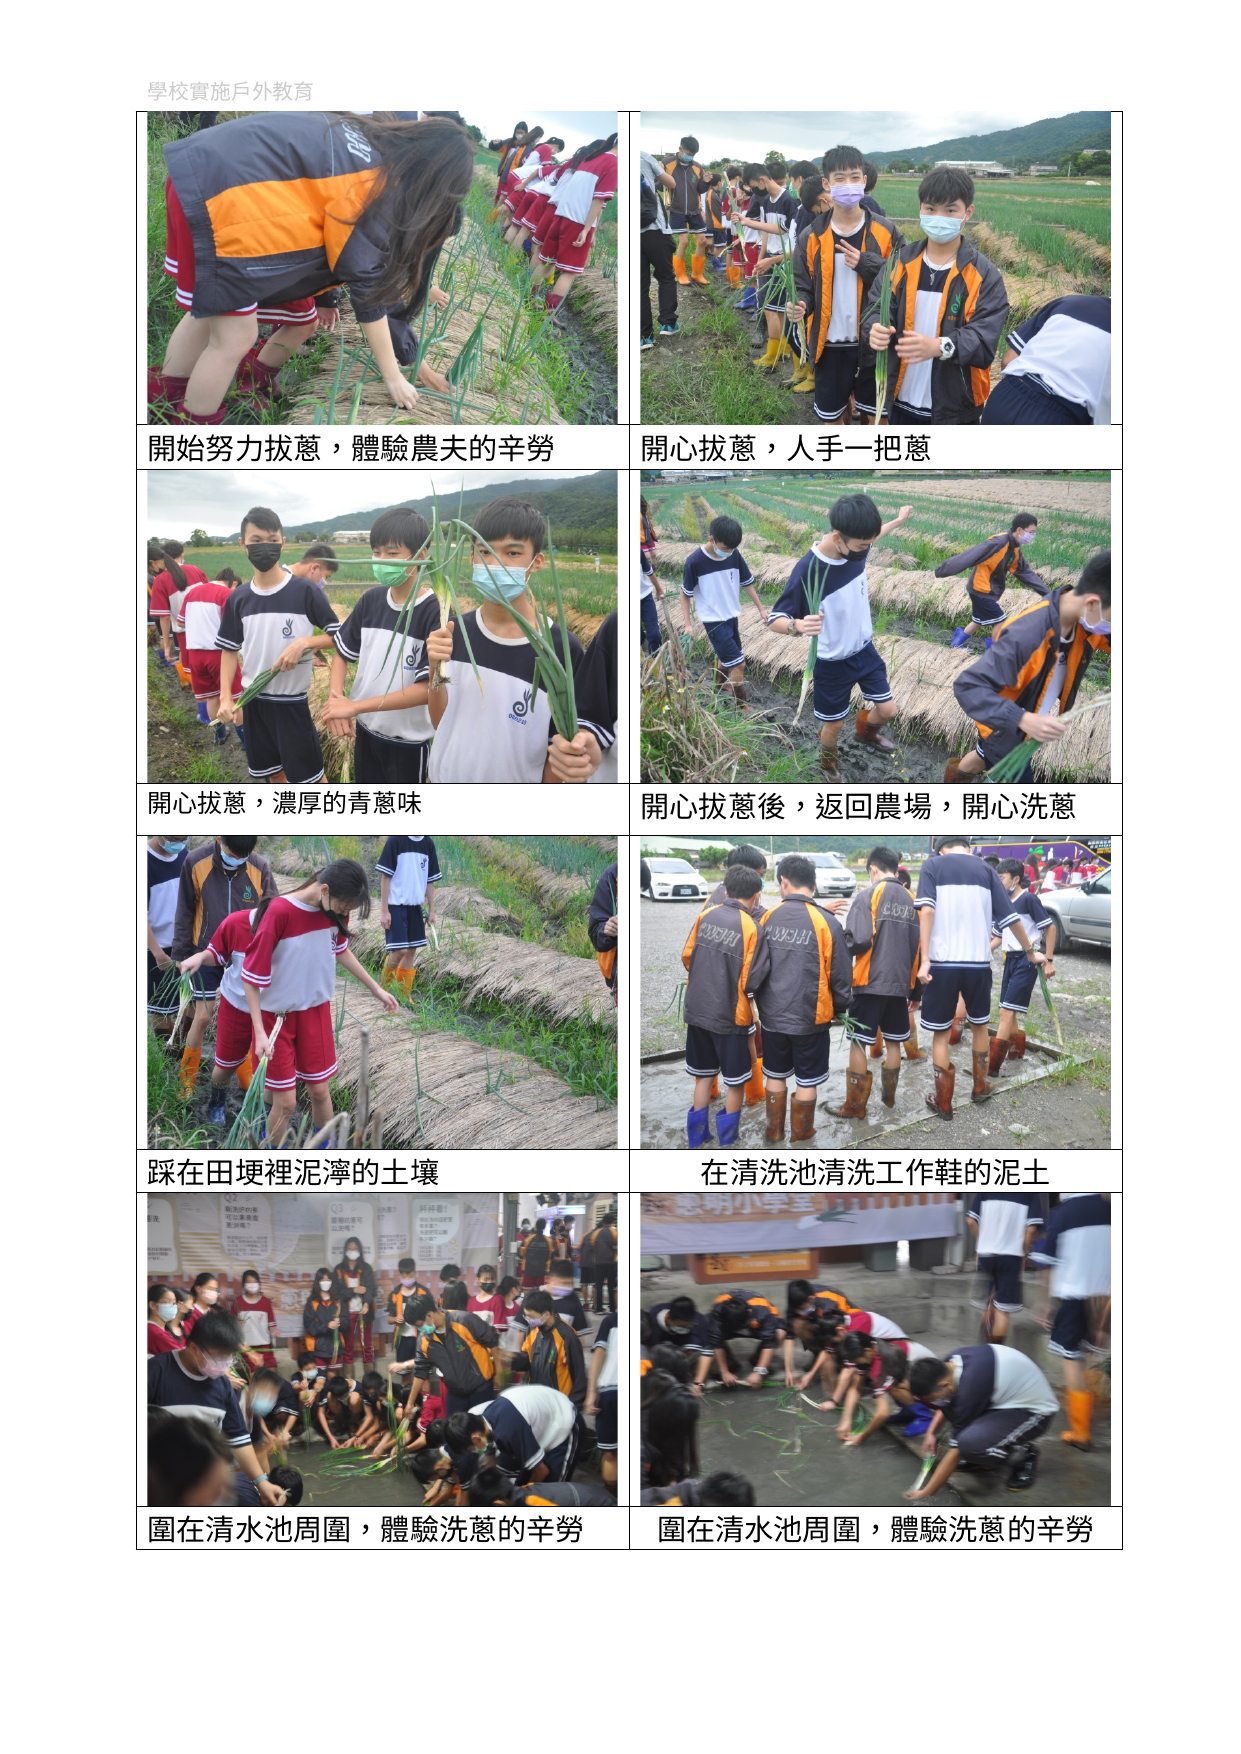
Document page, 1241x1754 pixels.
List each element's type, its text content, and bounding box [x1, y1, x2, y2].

table_cell 開心拔蔥後，返回農場，開心洗蔥 [630, 784, 1122, 835]
table_cell [630, 112, 640, 424]
table_cell [1111, 836, 1122, 1149]
table_cell [137, 836, 147, 1149]
table_cell [1111, 1193, 1122, 1506]
table_cell [618, 470, 629, 783]
table_cell [137, 1193, 147, 1506]
table_cell [137, 470, 147, 783]
table_cell [630, 470, 640, 783]
table_cell [137, 112, 147, 424]
table_cell 圍在清水池周圍，體驗洗蔥的辛勞 [137, 1507, 629, 1549]
table_cell 圍在清水池周圍，體驗洗蔥的辛勞 [630, 1507, 1122, 1549]
table_cell [1111, 470, 1122, 783]
table_cell [630, 836, 640, 1149]
table_cell [618, 112, 629, 424]
table_cell [618, 836, 629, 1149]
table_cell 踩在田埂裡泥濘的土壤 [137, 1150, 629, 1192]
table_cell [630, 1193, 640, 1506]
table_cell [618, 1193, 629, 1506]
table_cell 開始努力拔蔥，體驗農夫的辛勞 [137, 425, 629, 469]
table_cell 開心拔蔥，人手一把蔥 [630, 425, 1122, 469]
table_cell [1111, 112, 1122, 424]
table_cell 開心拔蔥，濃厚的青蔥味 [137, 784, 629, 835]
table_cell 在清洗池清洗工作鞋的泥土 [630, 1150, 1122, 1192]
